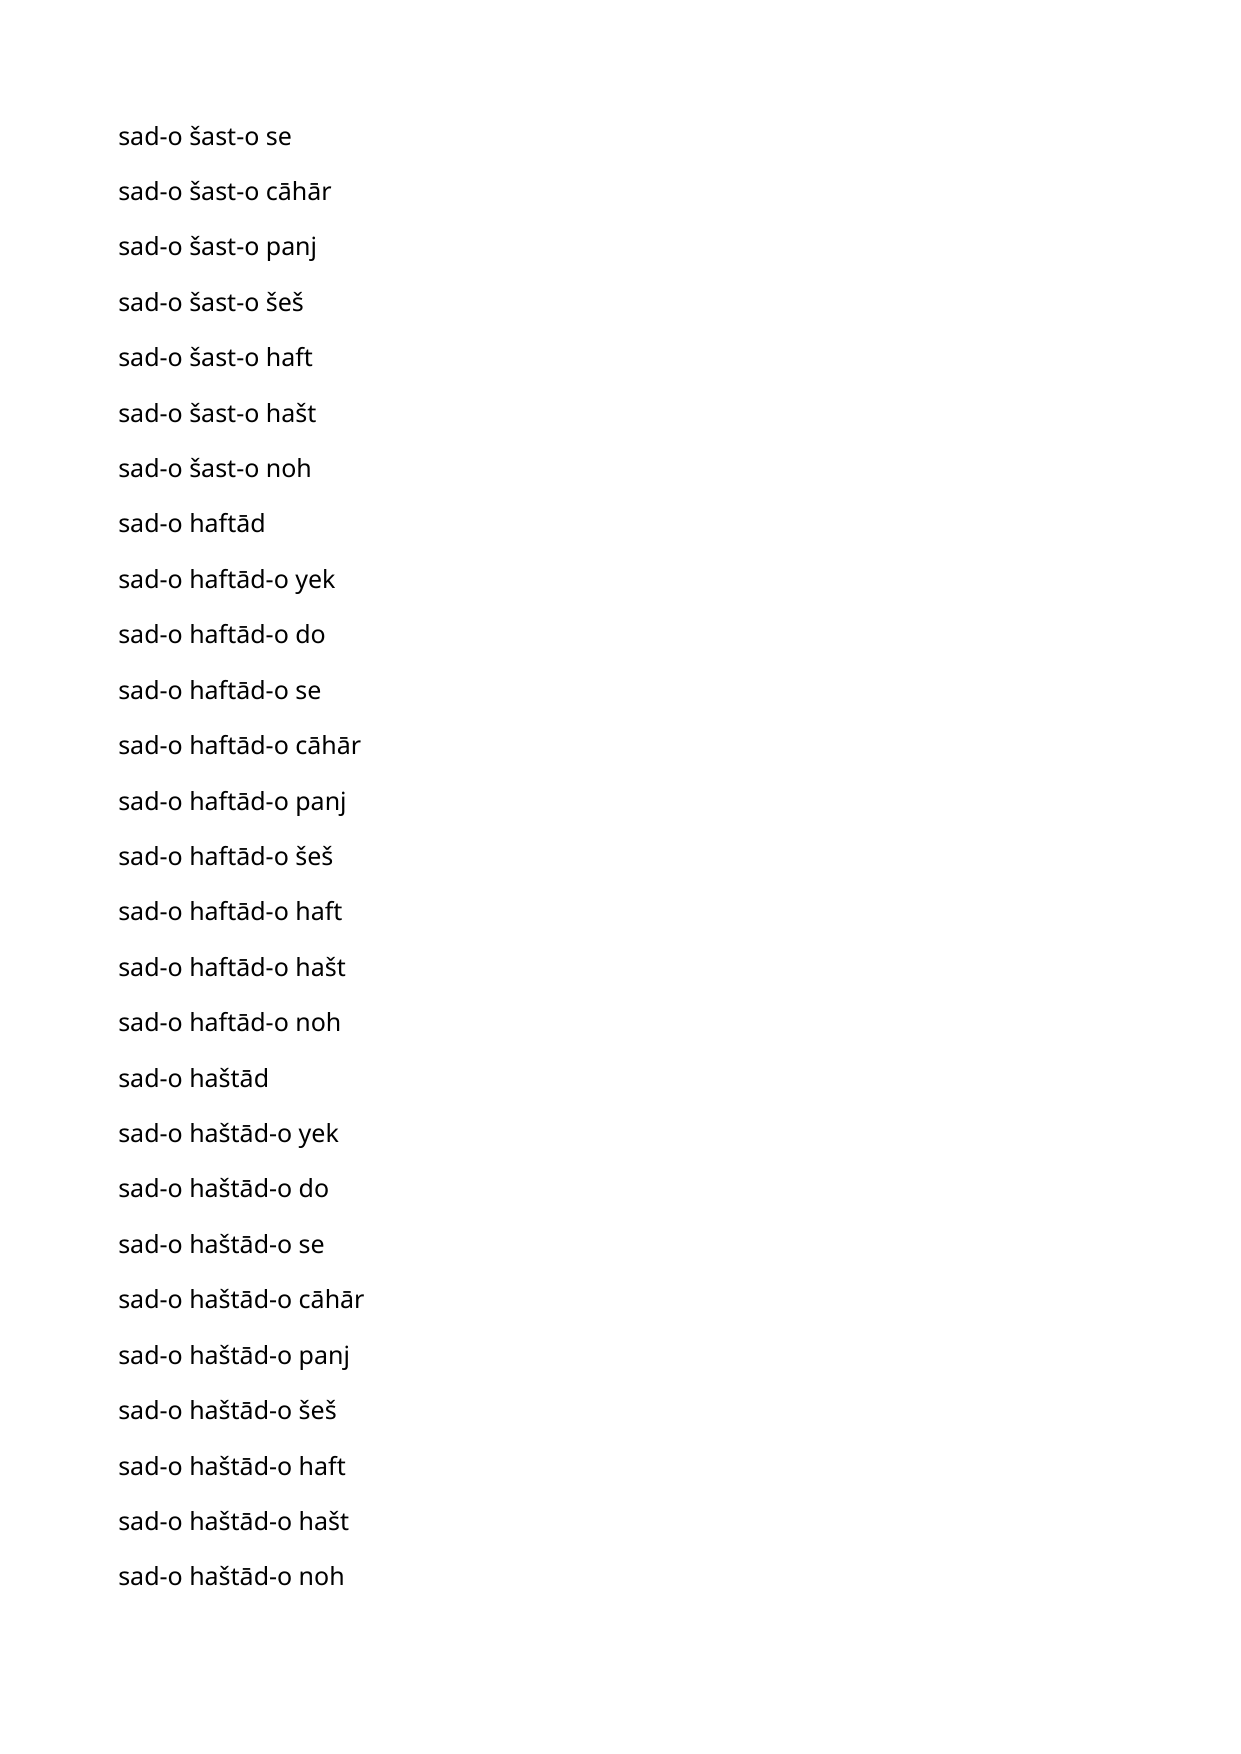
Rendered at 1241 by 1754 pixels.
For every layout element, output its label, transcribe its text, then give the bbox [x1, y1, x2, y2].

text sad-o haštād-o hašt [118, 1503, 1122, 1538]
text sad-o šast-o cāhār [118, 173, 1122, 208]
text sad-o haftād-o se [118, 672, 1122, 706]
text sad-o šast-o šeš [118, 284, 1122, 318]
text sad-o haštād-o yek [118, 1116, 1122, 1150]
text sad-o haštād-o panj [118, 1337, 1122, 1371]
text sad-o šast-o se [118, 118, 1122, 152]
text sad-o haštād [118, 1060, 1122, 1094]
text sad-o šast-o hašt [118, 395, 1122, 429]
text sad-o haftād-o yek [118, 561, 1122, 596]
text sad-o haftād-o noh [118, 1005, 1122, 1039]
text sad-o haštād-o šeš [118, 1393, 1122, 1427]
text sad-o šast-o haft [118, 340, 1122, 374]
text sad-o haftād-o panj [118, 783, 1122, 817]
text sad-o haštād-o noh [118, 1559, 1122, 1593]
text sad-o haftād-o haft [118, 894, 1122, 928]
text sad-o haštād-o cāhār [118, 1282, 1122, 1316]
text sad-o haftād [118, 506, 1122, 540]
text sad-o haštād-o haft [118, 1448, 1122, 1482]
text sad-o haftād-o do [118, 617, 1122, 651]
text sad-o šast-o panj [118, 229, 1122, 263]
text sad-o haftād-o hašt [118, 949, 1122, 983]
text sad-o šast-o noh [118, 451, 1122, 485]
text sad-o haftād-o cāhār [118, 728, 1122, 762]
text sad-o haftād-o šeš [118, 838, 1122, 873]
text sad-o haštād-o do [118, 1171, 1122, 1205]
text sad-o haštād-o se [118, 1226, 1122, 1261]
